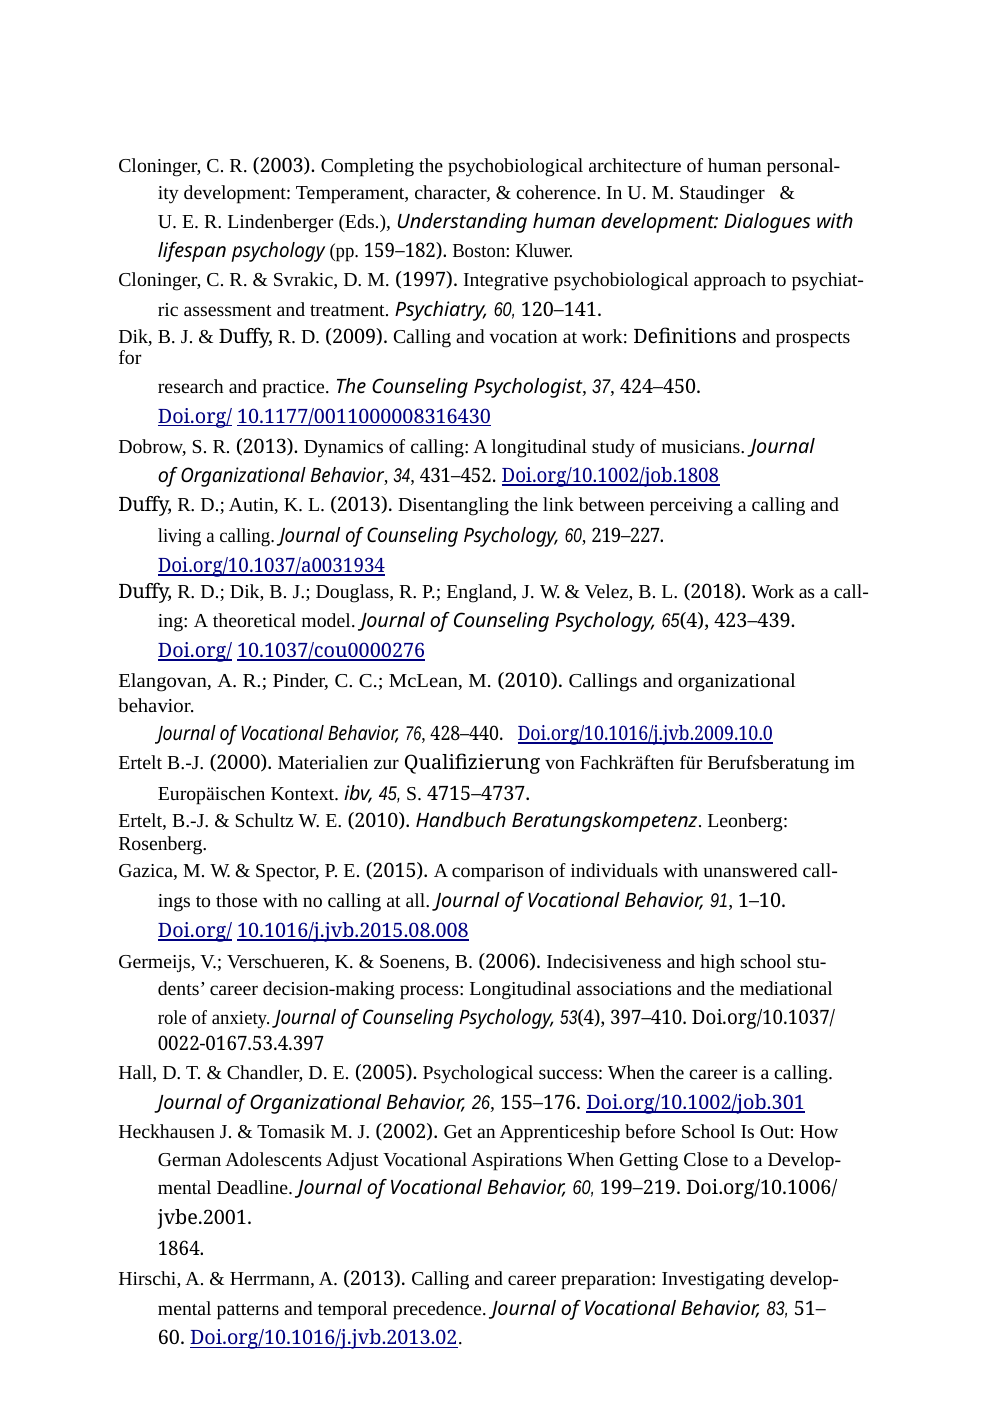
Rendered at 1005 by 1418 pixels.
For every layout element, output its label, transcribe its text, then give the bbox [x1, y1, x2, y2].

text Ertelt, B.-J. & Schultz W. E. (2010). Handbuch Beratungskompetenz. Leonberg: Rosenberg. [118, 809, 875, 855]
text Ertelt B.-J. (2000). Materialien zur Qualifizierung von Fachkräften für Berufsberatung im Europäischen Kontext. ibv, 45, S. 4715–4737. [118, 748, 863, 806]
text 1864. [158, 1234, 875, 1261]
text German Adolescents Adjust Vocational Aspirations When Getting Close to a Develop- mental Deadline. Journal of Vocational Behavior, 60, 199–219. Doi.org/10.1006/ jvbe.2001. [158, 1148, 863, 1231]
text U. E. R. Lindenberger (Eds.), Understanding human development: Dialogues with lifespan psychology (pp. 159–182). Boston: Kluwer. [158, 207, 863, 263]
text research and practice. The Counseling Psychologist, 37, 424–450. Doi.org/ 10.1177/0011000008316430 [158, 372, 742, 429]
text Gazica, M. W. & Spector, P. E. (2015). A comparison of individuals with unanswered call- ings to those with no calling at all. Journal of Vocational Behavior, 91, 1–10. Doi.org/ 10.1016/j.jvb.2015.08.008 [118, 857, 847, 943]
text 0022-0167.53.4.397 [158, 1033, 875, 1055]
text Journal of Vocational Behavior, 76, 428–440. Doi.org/10.1016/j.jvb.2009.10.0 [158, 719, 875, 746]
text ing: A theoretical model. Journal of Counseling Psychology, 65(4), 423–439. Doi.org/ 10.1037/cou0000276 [158, 606, 825, 663]
text Elangovan, A. R.; Pinder, C. C.; McLean, M. (2010). Callings and organizational behavior. [118, 667, 875, 716]
text Duffy, R. D.; Dik, B. J.; Douglass, R. P.; England, J. W. & Velez, B. L. (2018). Work as a call- [118, 582, 875, 603]
text Hirschi, A. & Herrmann, A. (2013). Calling and career preparation: Investigating develop- mental patterns and temporal precedence. Journal of Vocational Behavior, 83, 51–60. Doi.org/10.1016/j.jvb.2013.02. [118, 1264, 849, 1351]
text Duffy, R. D.; Autin, K. L. (2013). Disentangling the link between perceiving a calling and living a calling. Journal of Counseling Psychology, 60, 219–227. Doi.org/10.1037/a0031934 [118, 490, 863, 578]
text Cloninger, C. R. & Svrakic, D. M. (1997). Integrative psychobiological approach to psychiat- ric assessment and treatment. Psychiatry, 60, 120–141. [118, 265, 865, 323]
text Germeijs, V.; Verschueren, K. & Soenens, B. (2006). Indecisiveness and high school stu- dents’ career decision-making process: Longitudinal associations and the mediational role of anxiety. Journal of Counseling Psychology, 53(4), 397–410. Doi.org/10.1037/ [118, 947, 849, 1030]
text Dobrow, S. R. (2013). Dynamics of calling: A longitudinal study of musicians. Journal of Organizational Behavior, 34, 431–452. Doi.org/10.1002/job.1808 [118, 432, 834, 488]
text Hall, D. T. & Chandler, D. E. (2005). Psychological success: When the career is a calling. [118, 1058, 875, 1085]
text Dik, B. J. & Duffy, R. D. (2009). Calling and vocation at work: Definitions and prospects for [118, 326, 875, 369]
text Cloninger, C. R. (2003). Completing the psychobiological architecture of human personal- ity development: Temperament, character, & coherence. In U. M. Staudinger & [118, 151, 849, 204]
text Journal of Organizational Behavior, 26, 155–176. Doi.org/10.1002/job.301 Heckhausen J. & Tomasik M. J. (2002). Get an Apprenticeship before School Is Out: How [118, 1088, 849, 1144]
